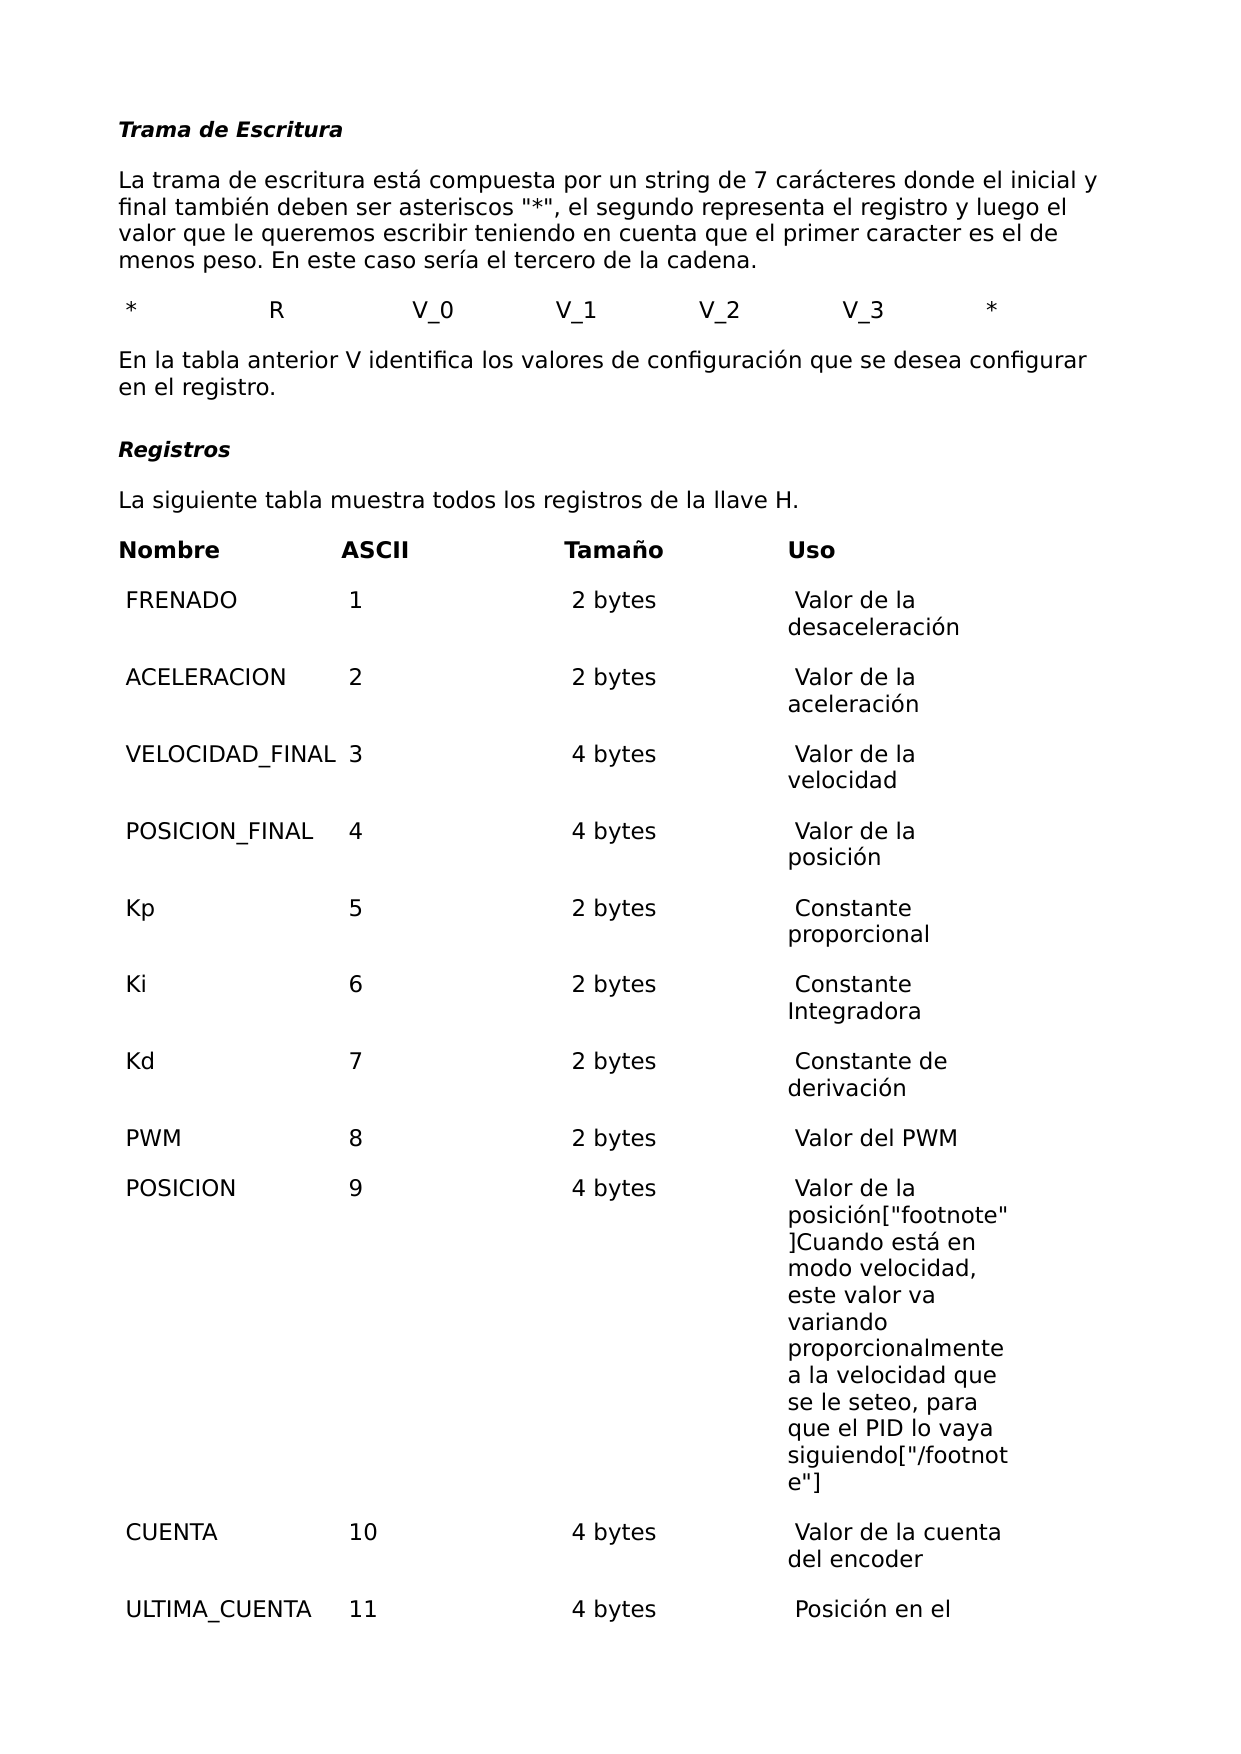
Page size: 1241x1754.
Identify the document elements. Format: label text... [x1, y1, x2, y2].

table_cell POSICION [118, 1164, 341, 1507]
table_cell Valor de la desaceleración [787, 575, 1010, 652]
table_cell 4 bytes [564, 806, 787, 883]
table_cell Valor de la cuenta del encoder [787, 1507, 1010, 1584]
table_cell [1010, 806, 1122, 883]
table_cell 3 [341, 729, 564, 806]
table_cell 2 bytes [564, 652, 787, 729]
table_cell [1010, 575, 1122, 652]
table_header ASCII [341, 525, 564, 575]
text En la tabla anterior V identifica los valores de configuración que se desea configurar en el registro. [118, 348, 1122, 401]
table_cell 2 bytes [564, 960, 787, 1037]
table_cell Valor de la aceleración [787, 652, 1010, 729]
table_cell 6 [341, 960, 564, 1037]
table_cell 2 bytes [564, 1037, 787, 1113]
table_cell Valor de la posición [787, 806, 1010, 883]
table_header * [118, 286, 261, 336]
text La siguiente tabla muestra todos los registros de la llave H. [118, 487, 1122, 513]
table_cell Posición en el [787, 1584, 1010, 1634]
table_cell Kd [118, 1037, 341, 1113]
table_header Uso [787, 525, 1010, 575]
table_cell Constante Integradora [787, 960, 1010, 1037]
table_cell 4 bytes [564, 1164, 787, 1507]
table_cell [1010, 1164, 1122, 1507]
table_cell [1010, 1507, 1122, 1584]
table_header [1010, 525, 1122, 575]
table_cell POSICION_FINAL [118, 806, 341, 883]
table_header * [979, 286, 1122, 336]
table_cell 7 [341, 1037, 564, 1113]
table_cell FRENADO [118, 575, 341, 652]
table_header Tamaño [564, 525, 787, 575]
subtitle Registros [118, 438, 1122, 462]
table_cell [1010, 729, 1122, 806]
table_cell 2 [341, 652, 564, 729]
table_cell 4 bytes [564, 1584, 787, 1634]
table_cell VELOCIDAD_FINAL [118, 729, 341, 806]
table_cell 4 bytes [564, 1507, 787, 1584]
table_cell 5 [341, 883, 564, 960]
table_cell [1010, 1037, 1122, 1113]
table_cell 1 [341, 575, 564, 652]
table_cell Valor de la velocidad [787, 729, 1010, 806]
subtitle Trama de Escritura [118, 118, 1122, 143]
table_cell 11 [341, 1584, 564, 1634]
table_cell Valor de la posición["footnote"]Cuando está en modo velocidad, este valor va variando proporcionalmente a la velocidad que se le seteo, para que el PID lo vaya siguiendo["/footnote"] [787, 1164, 1010, 1507]
table_cell 8 [341, 1114, 564, 1164]
table_cell [1010, 652, 1122, 729]
table_cell Valor del PWM [787, 1114, 1010, 1164]
table_cell [1010, 1584, 1122, 1634]
table_header Nombre [118, 525, 341, 575]
table_cell 4 [341, 806, 564, 883]
table_cell ULTIMA_CUENTA [118, 1584, 341, 1634]
table_cell CUENTA [118, 1507, 341, 1584]
table_cell PWM [118, 1114, 341, 1164]
table_cell [1010, 1114, 1122, 1164]
table_cell [1010, 883, 1122, 960]
table_header R [261, 286, 405, 336]
table_cell 9 [341, 1164, 564, 1507]
table_cell 2 bytes [564, 575, 787, 652]
table_header V_1 [548, 286, 692, 336]
table_cell 4 bytes [564, 729, 787, 806]
table_cell Constante proporcional [787, 883, 1010, 960]
table_header V_0 [405, 286, 548, 336]
table_cell Kp [118, 883, 341, 960]
table_cell 2 bytes [564, 883, 787, 960]
table_cell [1010, 960, 1122, 1037]
table_cell Constante de derivación [787, 1037, 1010, 1113]
text La trama de escritura está compuesta por un string de 7 carácteres donde el inicial y final también deben ser asteriscos "*", el segundo representa el registro y luego el valor que le queremos escribir teniendo en cuenta que el primer caracter es el de menos peso. En este caso sería el tercero de la cadena. [118, 167, 1122, 274]
table_cell 2 bytes [564, 1114, 787, 1164]
table_cell ACELERACION [118, 652, 341, 729]
table_cell 10 [341, 1507, 564, 1584]
table_cell Ki [118, 960, 341, 1037]
table_header V_2 [692, 286, 835, 336]
table_header V_3 [835, 286, 978, 336]
